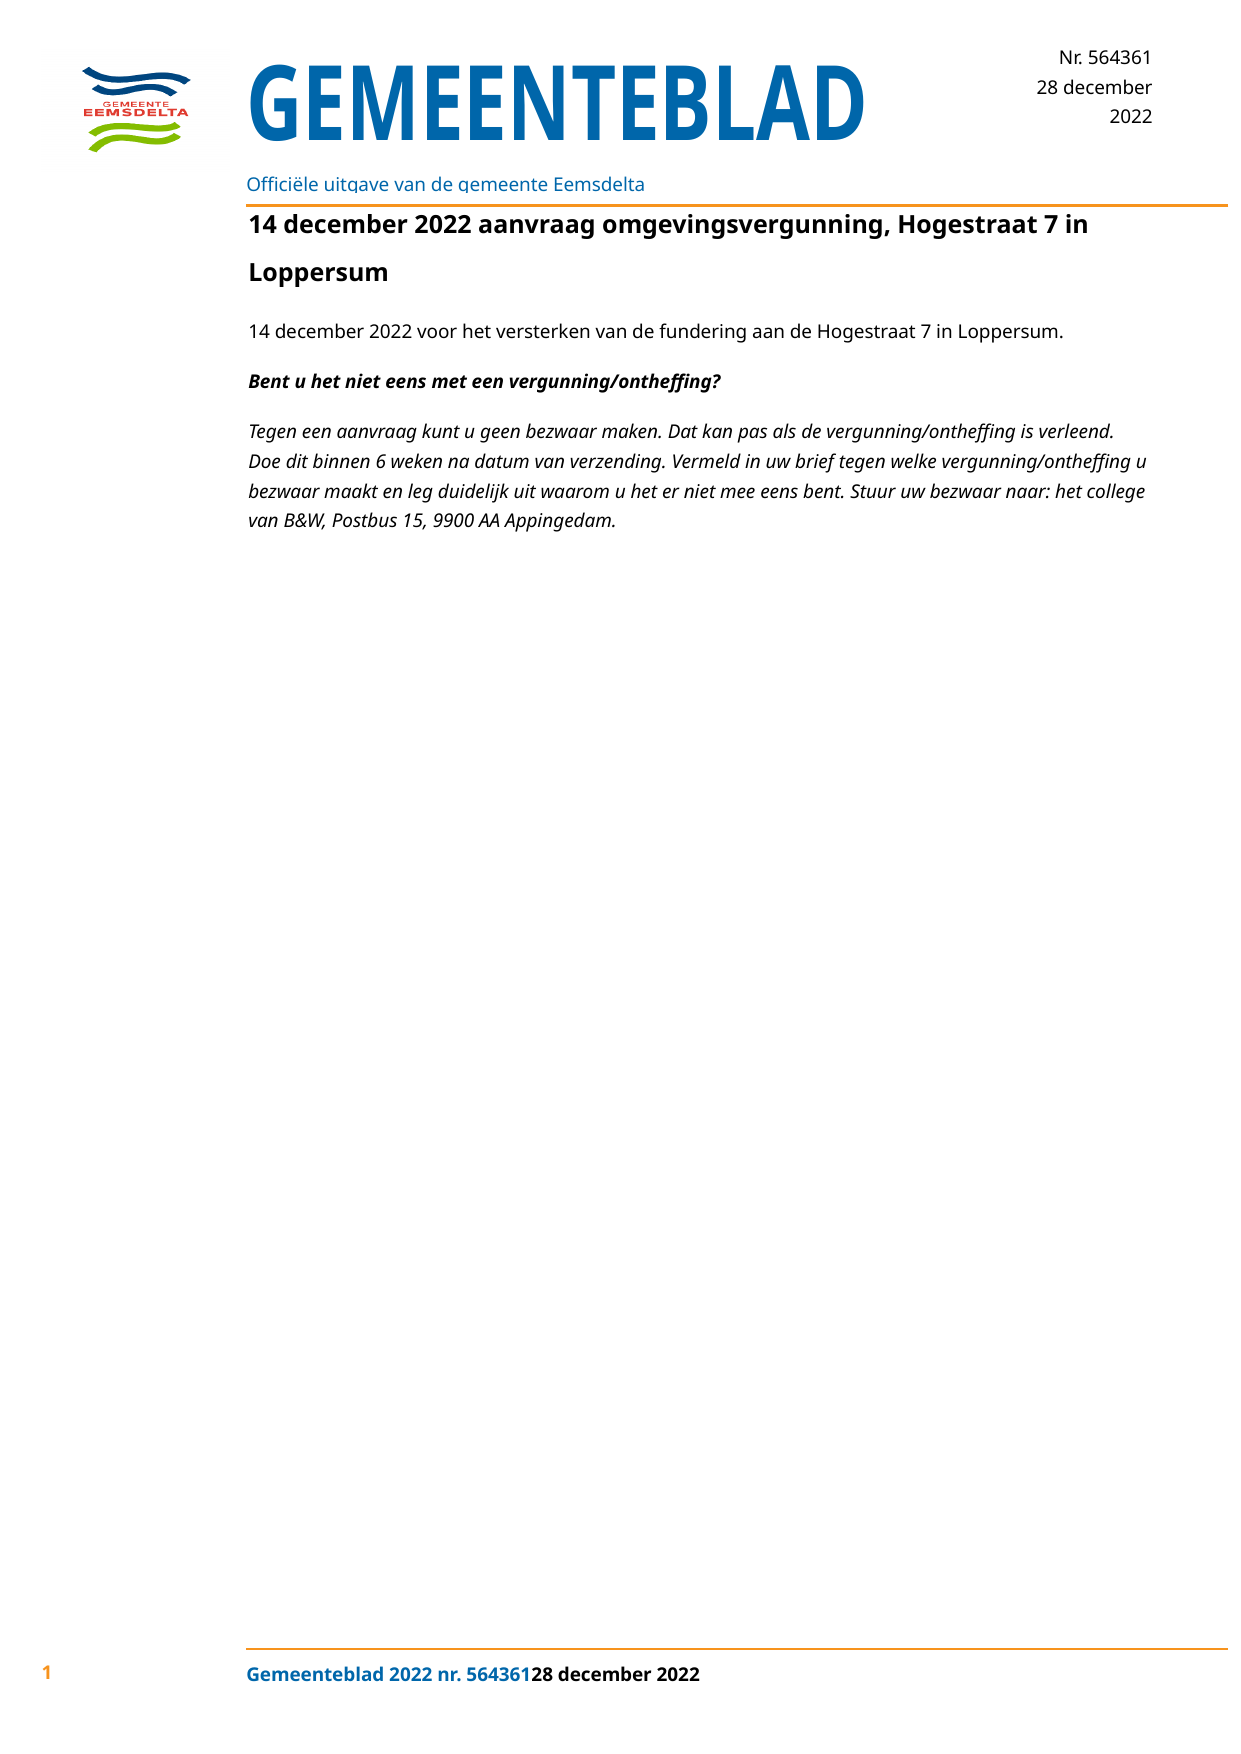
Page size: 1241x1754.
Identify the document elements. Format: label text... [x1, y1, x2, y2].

text 14 december 2022 voor het versterken van de fundering aan de Hogestraat 7 in Loppersum. [248, 318, 1152, 344]
text 14 december 2022 aanvraag omgevingsvergunning, Hogestraat 7 in Loppersum [248, 207, 1152, 288]
text Bent u het niet eens met een vergunning/ontheffing? [248, 368, 1152, 394]
picture [41, 47, 231, 172]
text Tegen een aanvraag kunt u geen bezwaar maken. Dat kan pas als de vergunning/ontheffing is verleend. Doe dit binnen 6 weken na datum van verzending. Vermeld in uw brief tegen welke vergunning/ontheffing u bezwaar maakt en leg duidelijk uit waarom u het er niet mee eens bent. Stuur uw bezwaar naar: het college van B&W, Postbus 15, 9900 AA Appingedam. [248, 419, 1152, 533]
